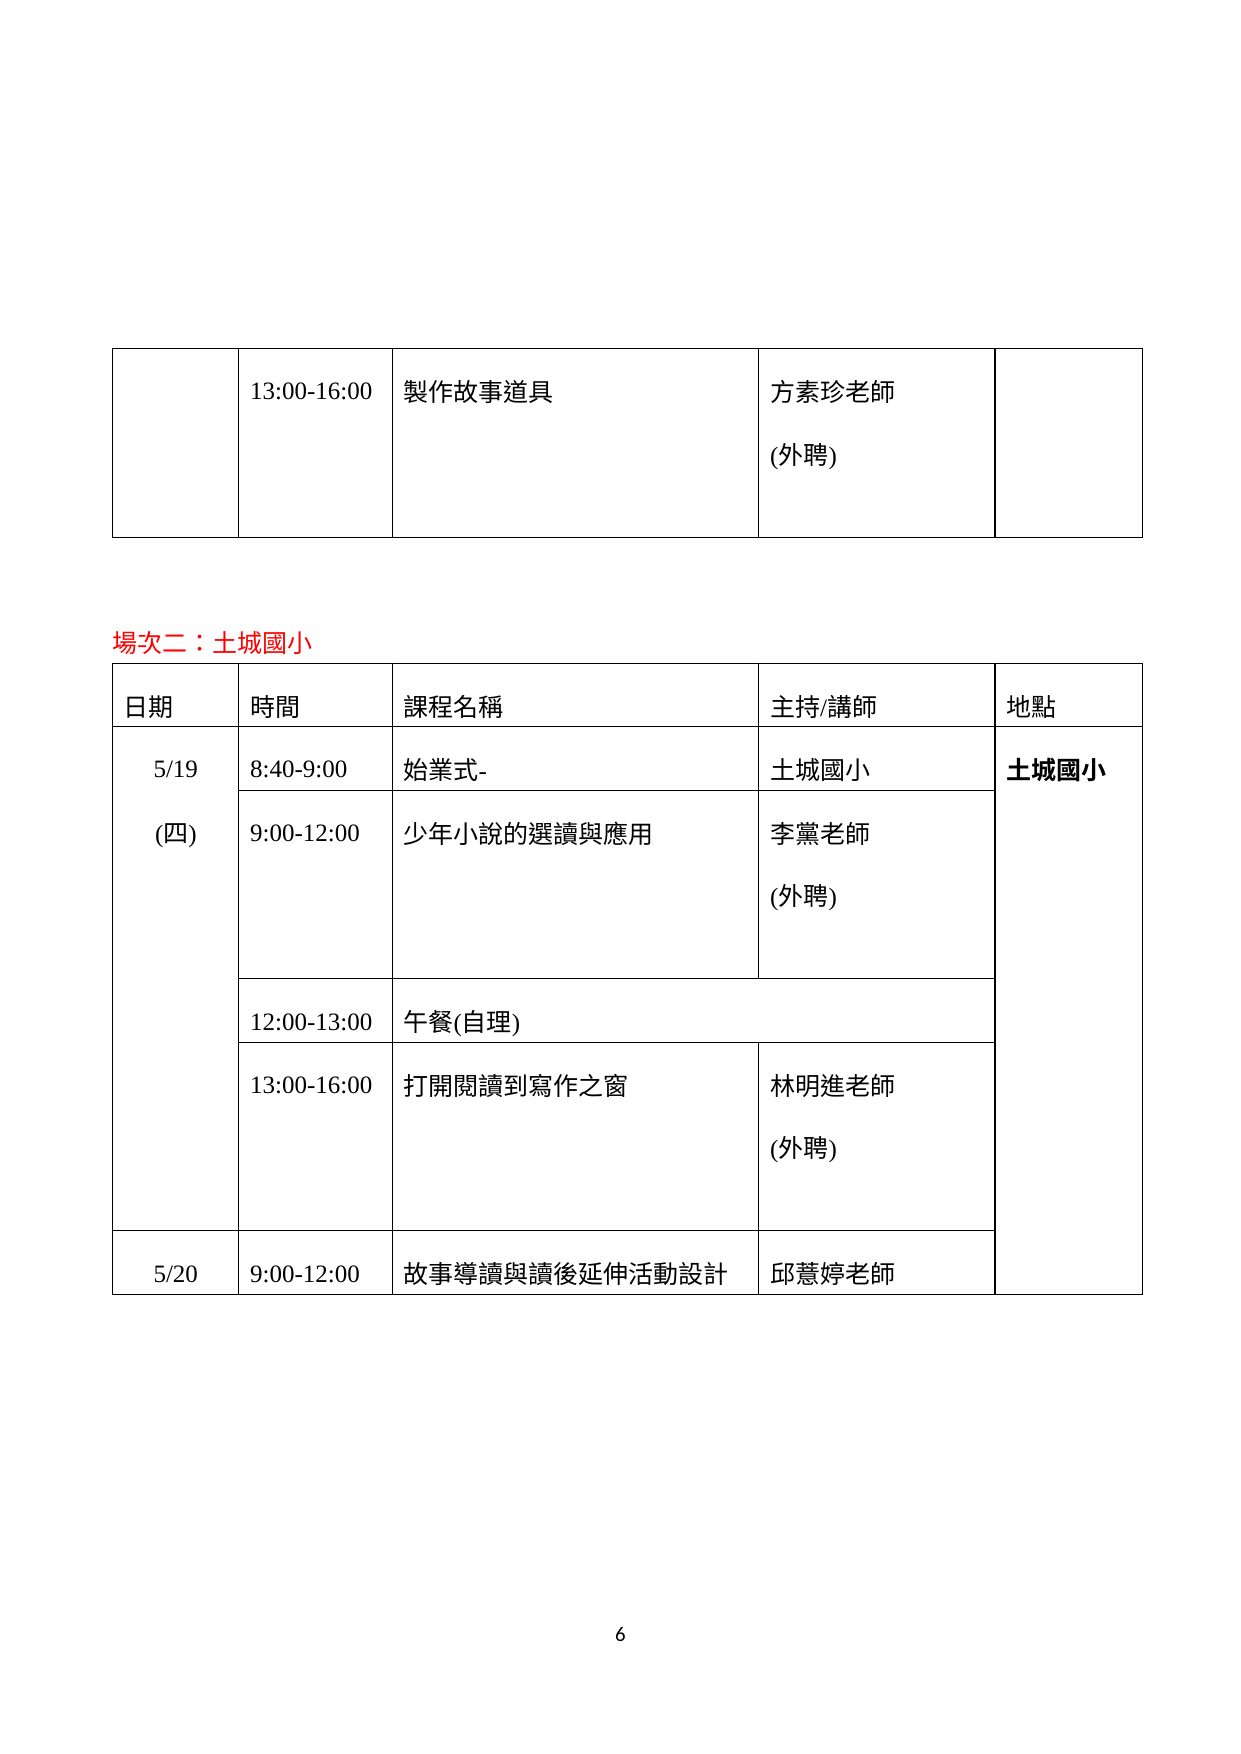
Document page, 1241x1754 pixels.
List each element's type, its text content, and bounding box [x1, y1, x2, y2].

table_header 時間 [239, 664, 392, 726]
table_cell 始業式- [393, 727, 758, 790]
table_cell [113, 349, 238, 537]
table_header 課程名稱 [393, 664, 758, 726]
table_header 日期 [113, 664, 238, 726]
table_header 地點 [996, 664, 1142, 726]
table_cell 9:00-12:00 [239, 791, 392, 978]
table_cell [996, 349, 1142, 537]
table_cell 邱薏婷老師 [759, 1231, 994, 1294]
table_cell 製作故事道具 [393, 349, 758, 537]
table_cell 李黨老師 (外聘) [759, 791, 994, 978]
table_cell 少年小說的選讀與應用 [393, 791, 758, 978]
text 場次二：土城國小 [112, 600, 1128, 663]
table_cell 方素珍老師 (外聘) [759, 349, 994, 537]
table_cell 土城國小 [759, 727, 994, 790]
table_cell 故事導讀與讀後延伸活動設計 [393, 1231, 758, 1294]
table_cell 13:00-16:00 [239, 349, 392, 537]
table_header 主持/講師 [759, 664, 994, 726]
table_cell 12:00-13:00 [239, 979, 392, 1042]
table_cell 5/20 [113, 1231, 238, 1294]
table_cell 5/19 (四) [113, 727, 238, 1230]
table_cell 林明進老師 (外聘) [759, 1043, 994, 1230]
table_cell 9:00-12:00 [239, 1231, 392, 1294]
table_cell 土城國小 [996, 727, 1142, 1294]
table_cell 午餐(自理) [393, 979, 994, 1042]
table_cell 打開閱讀到寫作之窗 [393, 1043, 758, 1230]
table_cell 13:00-16:00 [239, 1043, 392, 1230]
table_cell 8:40-9:00 [239, 727, 392, 790]
